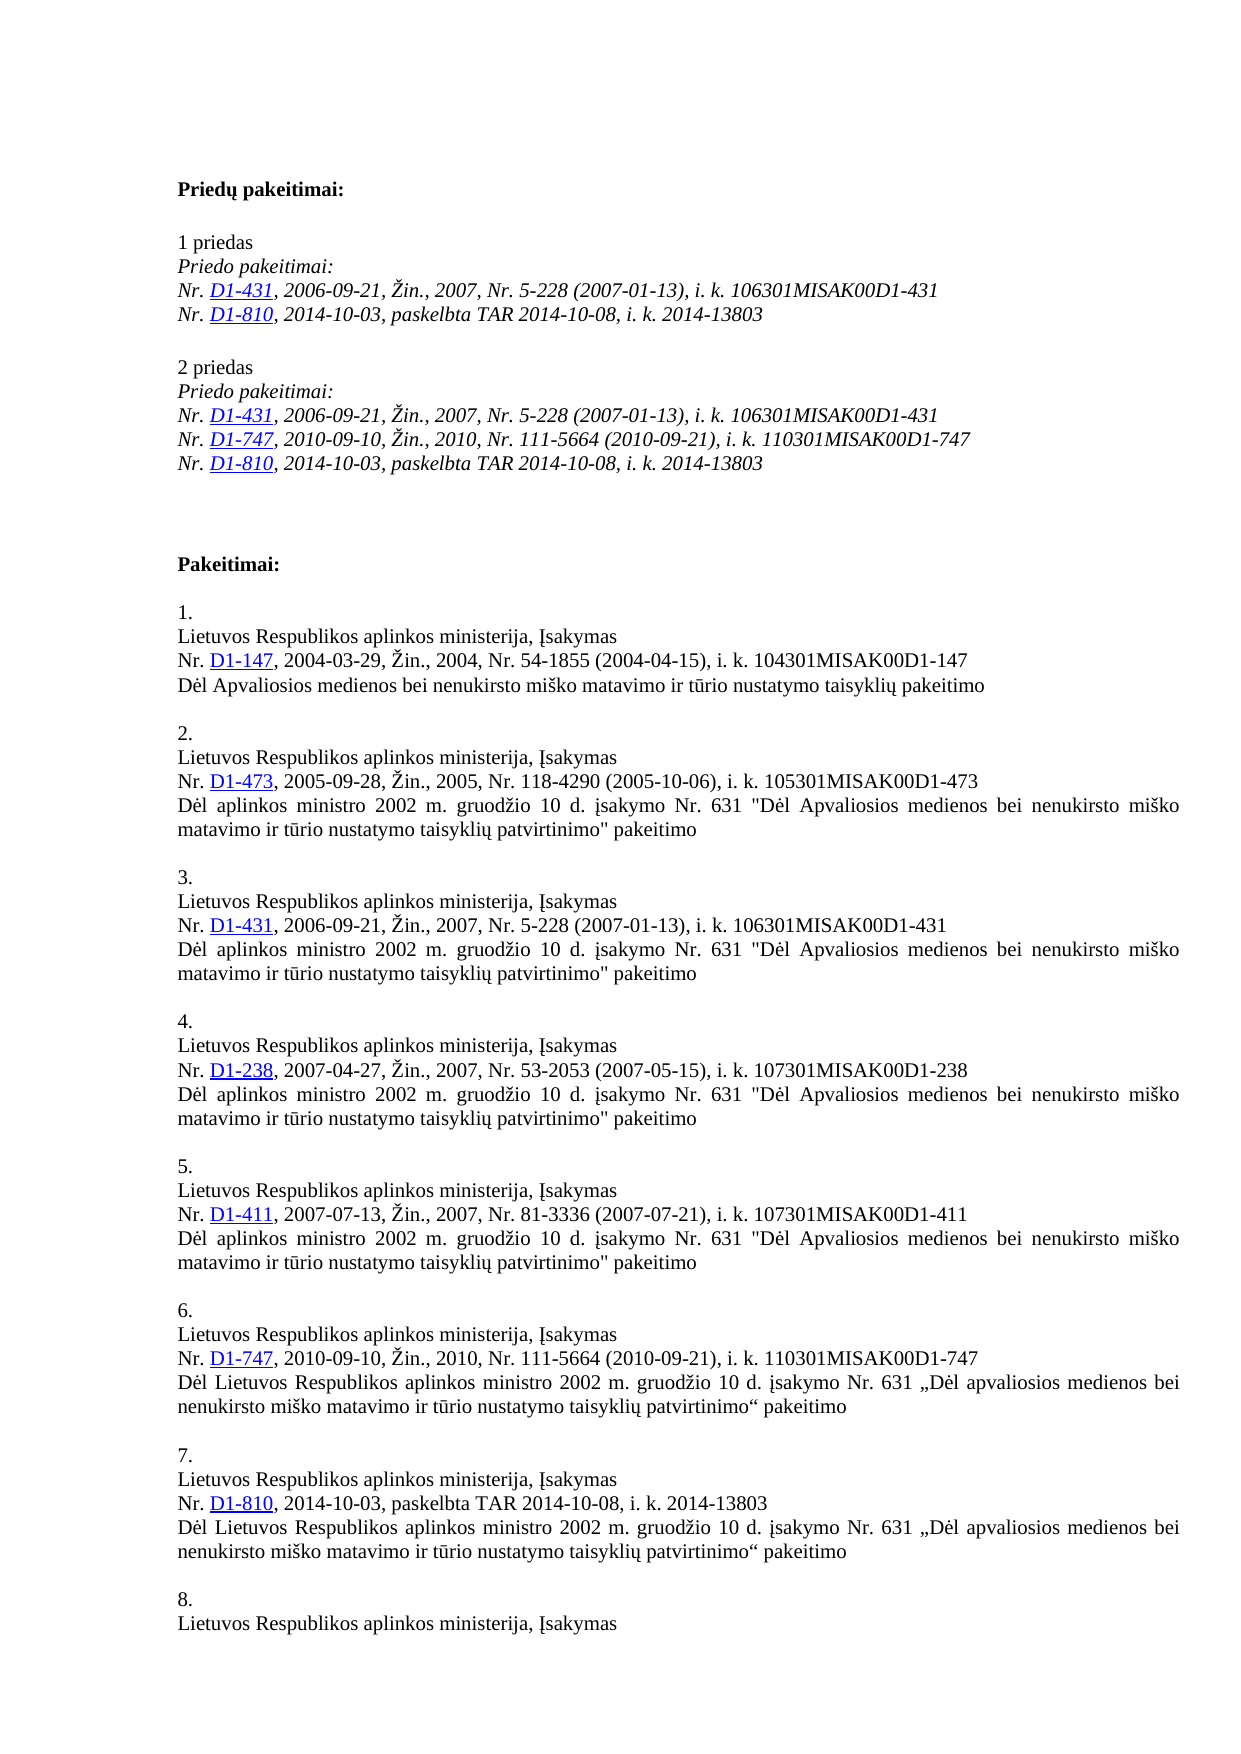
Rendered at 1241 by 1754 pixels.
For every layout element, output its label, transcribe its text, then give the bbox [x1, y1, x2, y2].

text Nr. D1-747, 2010-09-10, Žin., 2010, Nr. 111-5664 (2010-09-21), i. k. 110301MISAK00D1-747 [177, 427, 1181, 451]
text Pakeitimai: [177, 552, 1181, 576]
text Lietuvos Respublikos aplinkos ministerija, Įsakymas [177, 1178, 1181, 1202]
text 3. [177, 865, 1181, 889]
text Nr. D1-431, 2006-09-21, Žin., 2007, Nr. 5-228 (2007-01-13), i. k. 106301MISAK00D1-431 [177, 403, 1181, 427]
text Lietuvos Respublikos aplinkos ministerija, Įsakymas [177, 1611, 1181, 1635]
text 7. [177, 1442, 1181, 1467]
text 2 priedas [177, 355, 1181, 379]
text 8. [177, 1587, 1181, 1611]
text Lietuvos Respublikos aplinkos ministerija, Įsakymas [177, 624, 1181, 648]
text Nr. D1-147, 2004-03-29, Žin., 2004, Nr. 54-1855 (2004-04-15), i. k. 104301MISAK00D1-147 [177, 648, 1181, 672]
text 5. [177, 1154, 1181, 1178]
text Lietuvos Respublikos aplinkos ministerija, Įsakymas [177, 1322, 1181, 1346]
text Nr. D1-411, 2007-07-13, Žin., 2007, Nr. 81-3336 (2007-07-21), i. k. 107301MISAK00D1-411 [177, 1202, 1181, 1226]
text 6. [177, 1298, 1181, 1322]
text Dėl aplinkos ministro 2002 m. gruodžio 10 d. įsakymo Nr. 631 "Dėl Apvaliosios medienos bei nenukirsto miško matavimo ir tūrio nustatymo taisyklių patvirtinimo" pakeitimo [177, 793, 1181, 841]
text Nr. D1-810, 2014-10-03, paskelbta TAR 2014-10-08, i. k. 2014-13803 [177, 1491, 1181, 1515]
text Nr. D1-810, 2014-10-03, paskelbta TAR 2014-10-08, i. k. 2014-13803 [177, 302, 1181, 326]
text Dėl Lietuvos Respublikos aplinkos ministro 2002 m. gruodžio 10 d. įsakymo Nr. 631 „Dėl apvaliosios medienos bei nenukirsto miško matavimo ir tūrio nustatymo taisyklių patvirtinimo“ pakeitimo [177, 1515, 1181, 1563]
text Dėl aplinkos ministro 2002 m. gruodžio 10 d. įsakymo Nr. 631 "Dėl Apvaliosios medienos bei nenukirsto miško matavimo ir tūrio nustatymo taisyklių patvirtinimo" pakeitimo [177, 1226, 1181, 1274]
text 1 priedas [177, 230, 1181, 254]
text Nr. D1-473, 2005-09-28, Žin., 2005, Nr. 118-4290 (2005-10-06), i. k. 105301MISAK00D1-473 [177, 769, 1181, 793]
text Lietuvos Respublikos aplinkos ministerija, Įsakymas [177, 889, 1181, 913]
text Nr. D1-431, 2006-09-21, Žin., 2007, Nr. 5-228 (2007-01-13), i. k. 106301MISAK00D1-431 [177, 278, 1181, 302]
text Lietuvos Respublikos aplinkos ministerija, Įsakymas [177, 745, 1181, 769]
text Priedo pakeitimai: [177, 379, 1181, 403]
text Nr. D1-431, 2006-09-21, Žin., 2007, Nr. 5-228 (2007-01-13), i. k. 106301MISAK00D1-431 [177, 913, 1181, 937]
text Dėl Apvaliosios medienos bei nenukirsto miško matavimo ir tūrio nustatymo taisyklių pakeitimo [177, 672, 1181, 697]
text 4. [177, 1009, 1181, 1033]
text Dėl Lietuvos Respublikos aplinkos ministro 2002 m. gruodžio 10 d. įsakymo Nr. 631 „Dėl apvaliosios medienos bei nenukirsto miško matavimo ir tūrio nustatymo taisyklių patvirtinimo“ pakeitimo [177, 1370, 1181, 1418]
text 1. [177, 600, 1181, 624]
text Priedų pakeitimai: [177, 177, 1181, 201]
text Nr. D1-747, 2010-09-10, Žin., 2010, Nr. 111-5664 (2010-09-21), i. k. 110301MISAK00D1-747 [177, 1346, 1181, 1370]
text Dėl aplinkos ministro 2002 m. gruodžio 10 d. įsakymo Nr. 631 "Dėl Apvaliosios medienos bei nenukirsto miško matavimo ir tūrio nustatymo taisyklių patvirtinimo" pakeitimo [177, 937, 1181, 985]
text Lietuvos Respublikos aplinkos ministerija, Įsakymas [177, 1033, 1181, 1057]
text Priedo pakeitimai: [177, 254, 1181, 278]
text Nr. D1-238, 2007-04-27, Žin., 2007, Nr. 53-2053 (2007-05-15), i. k. 107301MISAK00D1-238 [177, 1057, 1181, 1082]
text Nr. D1-810, 2014-10-03, paskelbta TAR 2014-10-08, i. k. 2014-13803 [177, 451, 1181, 475]
text Dėl aplinkos ministro 2002 m. gruodžio 10 d. įsakymo Nr. 631 "Dėl Apvaliosios medienos bei nenukirsto miško matavimo ir tūrio nustatymo taisyklių patvirtinimo" pakeitimo [177, 1082, 1181, 1130]
text 2. [177, 721, 1181, 745]
text Lietuvos Respublikos aplinkos ministerija, Įsakymas [177, 1467, 1181, 1491]
